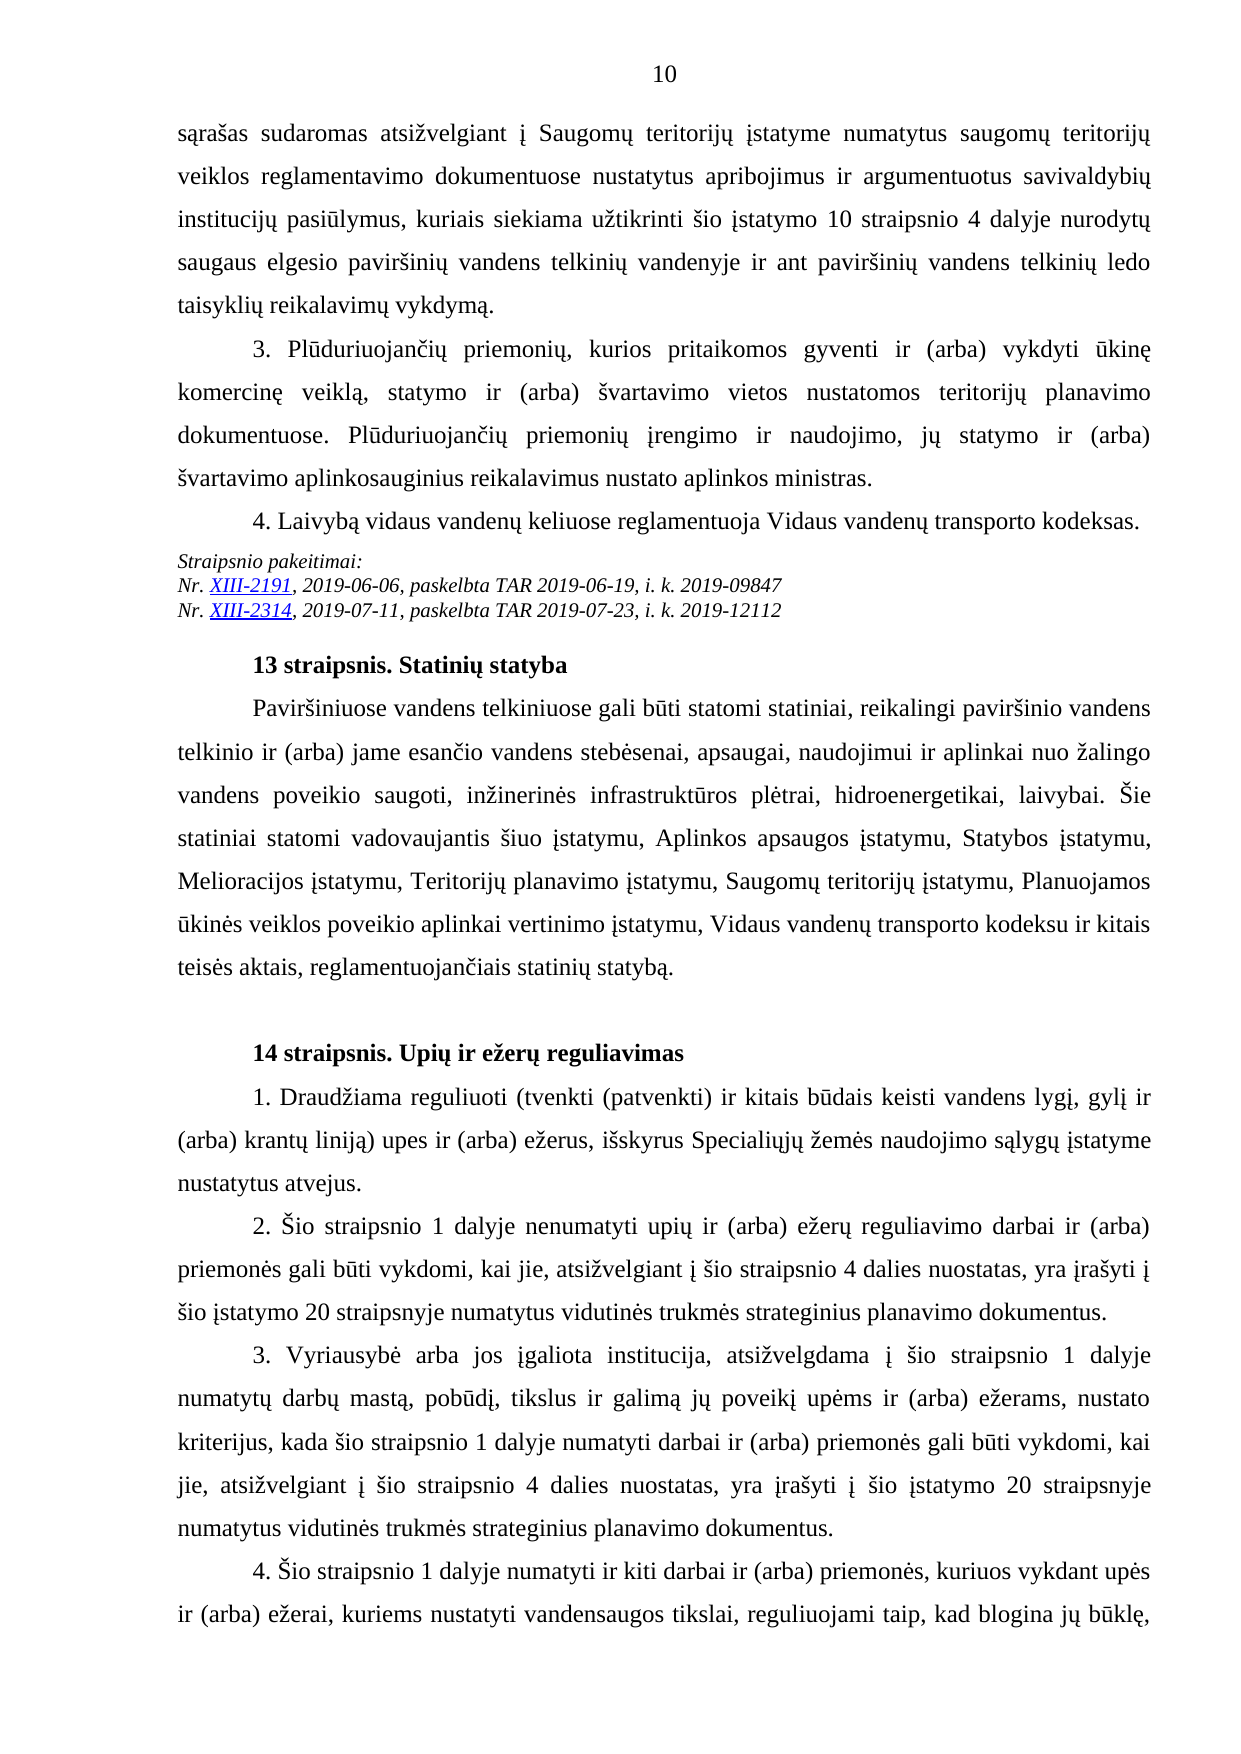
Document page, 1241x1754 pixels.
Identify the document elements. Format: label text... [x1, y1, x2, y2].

text 3. Plūduriuojančių priemonių, kurios pritaikomos gyventi ir (arba) vykdyti ūkinę komercinę veiklą, statymo ir (arba) švartavimo vietos nustatomos teritorijų planavimo dokumentuose. Plūduriuojančių priemonių įrengimo ir naudojimo, jų statymo ir (arba) švartavimo aplinkosauginius reikalavimus nustato aplinkos ministras. [177, 334, 1152, 492]
text 4. Šio straipsnio 1 dalyje numatyti ir kiti darbai ir (arba) priemonės, kuriuos vykdant upės ir (arba) ežerai, kuriems nustatyti vandensaugos tikslai, reguliuojami taip, kad blogina jų būklę, [177, 1556, 1152, 1628]
text Straipsnio pakeitimai: [177, 549, 1152, 573]
text 14 straipsnis. Upių ir ežerų reguliavimas [177, 1038, 1152, 1067]
text 3. Vyriausybė arba jos įgaliota institucija, atsižvelgdama į šio straipsnio 1 dalyje numatytų darbų mastą, pobūdį, tikslus ir galimą jų poveikį upėms ir (arba) ežerams, nustato kriterijus, kada šio straipsnio 1 dalyje numatyti darbai ir (arba) priemonės gali būti vykdomi, kai jie, atsižvelgiant į šio straipsnio 4 dalies nuostatas, yra įrašyti į šio įstatymo 20 straipsnyje numatytus vidutinės trukmės strateginius planavimo dokumentus. [177, 1340, 1152, 1542]
text 4. Laivybą vidaus vandenų keliuose reglamentuoja Vidaus vandenų transporto kodeksas. [177, 506, 1152, 535]
text 2. Šio straipsnio 1 dalyje nenumatyti upių ir (arba) ežerų reguliavimo darbai ir (arba) priemonės gali būti vykdomi, kai jie, atsižvelgiant į šio straipsnio 4 dalies nuostatas, yra įrašyti į šio įstatymo 20 straipsnyje numatytus vidutinės trukmės strateginius planavimo dokumentus. [177, 1211, 1152, 1326]
text Nr. XIII-2191, 2019-06-06, paskelbta TAR 2019-06-19, i. k. 2019-09847 [177, 573, 1152, 597]
text Paviršiniuose vandens telkiniuose gali būti statomi statiniai, reikalingi paviršinio vandens telkinio ir (arba) jame esančio vandens stebėsenai, apsaugai, naudojimui ir aplinkai nuo žalingo vandens poveikio saugoti, inžinerinės infrastruktūros plėtrai, hidroenergetikai, laivybai. Šie statiniai statomi vadovaujantis šiuo įstatymu, Aplinkos apsaugos įstatymu, Statybos įstatymu, Melioracijos įstatymu, Teritorijų planavimo įstatymu, Saugomų teritorijų įstatymu, Planuojamos ūkinės veiklos poveikio aplinkai vertinimo įstatymu, Vidaus vandenų transporto kodeksu ir kitais teisės aktais, reglamentuojančiais statinių statybą. [177, 693, 1152, 981]
text Nr. XIII-2314, 2019-07-11, paskelbta TAR 2019-07-23, i. k. 2019-12112 [177, 597, 1152, 622]
text 1. Draudžiama reguliuoti (tvenkti (patvenkti) ir kitais būdais keisti vandens lygį, gylį ir (arba) krantų liniją) upes ir (arba) ežerus, išskyrus Specialiųjų žemės naudojimo sąlygų įstatyme nustatytus atvejus. [177, 1082, 1152, 1197]
text 13 straipsnis. Statinių statyba [177, 650, 1152, 679]
text sąrašas sudaromas atsižvelgiant į Saugomų teritorijų įstatyme numatytus saugomų teritorijų veiklos reglamentavimo dokumentuose nustatytus apribojimus ir argumentuotus savivaldybių institucijų pasiūlymus, kuriais siekiama užtikrinti šio įstatymo 10 straipsnio 4 dalyje nurodytų saugaus elgesio paviršinių vandens telkinių vandenyje ir ant paviršinių vandens telkinių ledo taisyklių reikalavimų vykdymą. [177, 118, 1152, 319]
